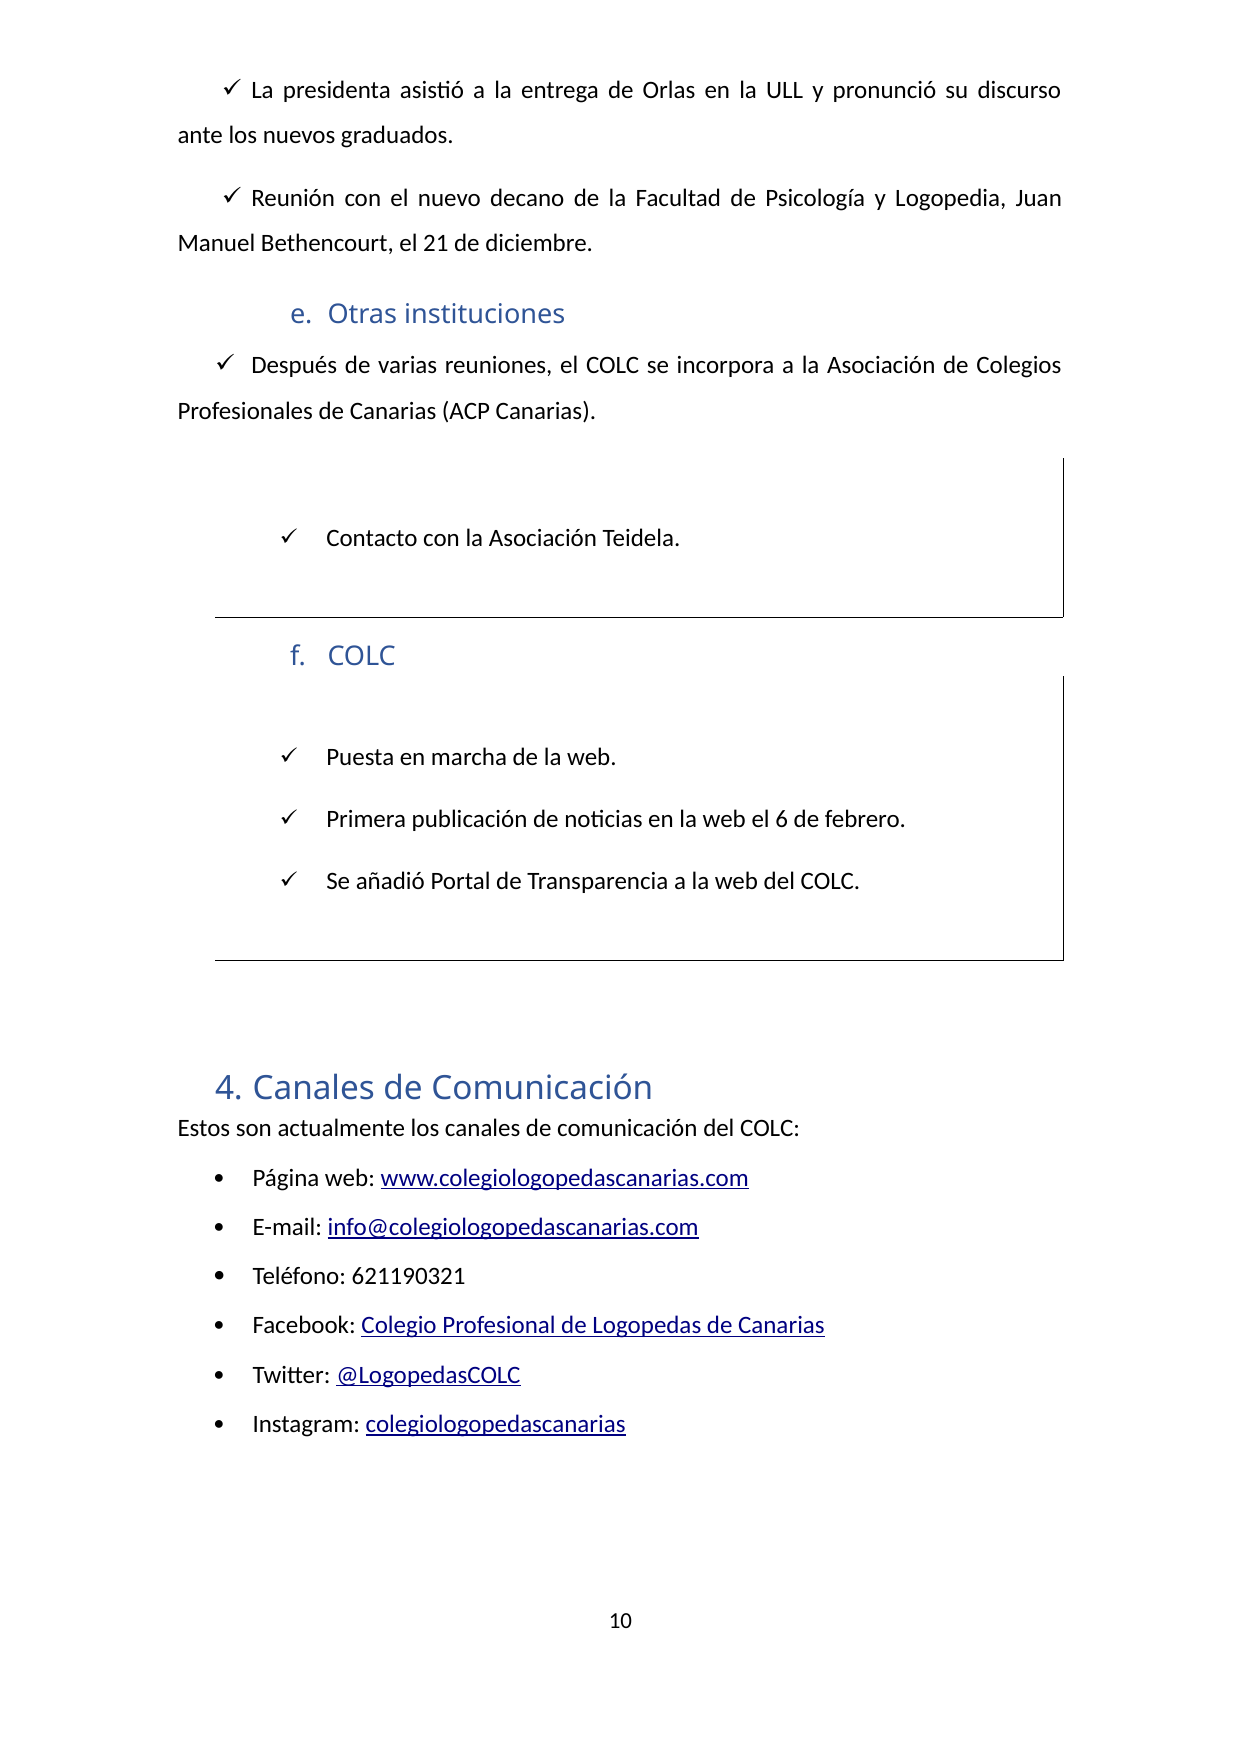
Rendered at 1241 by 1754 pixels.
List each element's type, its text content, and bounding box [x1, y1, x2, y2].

list Teléfono: 621190321 [215, 1260, 1063, 1291]
list E-mail: info@colegiologopedascanarias.com [215, 1211, 1063, 1242]
list Puesta en marcha de la web. [215, 676, 1063, 738]
list Otras instituciones [290, 294, 1063, 331]
list Primera publicación de noticias en la web el 6 de febrero. [215, 738, 1063, 801]
list Se añadió Portal de Transparencia a la web del COLC. [215, 801, 1063, 960]
list Canales de Comunicación [215, 1064, 1063, 1109]
text Estos son actualmente los canales de comunicación del COLC: [177, 1112, 1063, 1143]
list Después de varias reuniones, el COLC se incorpora a la Asociación de Colegios Profesionales de Canarias (ACP Canarias). [177, 349, 1063, 426]
list Facebook: Colegio Profesional de Logopedas de Canarias [215, 1309, 1063, 1340]
list Contacto con la Asociación Teidela. [215, 458, 1063, 617]
list La presidenta asistió a la entrega de Orlas en la ULL y pronunció su discurso ante los nuevos graduados. [177, 74, 1063, 150]
list Instagram: colegiologopedascanarias [215, 1408, 1063, 1439]
list COLC [290, 637, 1063, 673]
list Twitter: @LogopedasCOLC [215, 1359, 1063, 1389]
list Reunión con el nuevo decano de la Facultad de Psicología y Logopedia, Juan Manuel Bethencourt, el 21 de diciembre. [177, 182, 1063, 258]
list Página web: www.colegiologopedascanarias.com [215, 1162, 1063, 1192]
